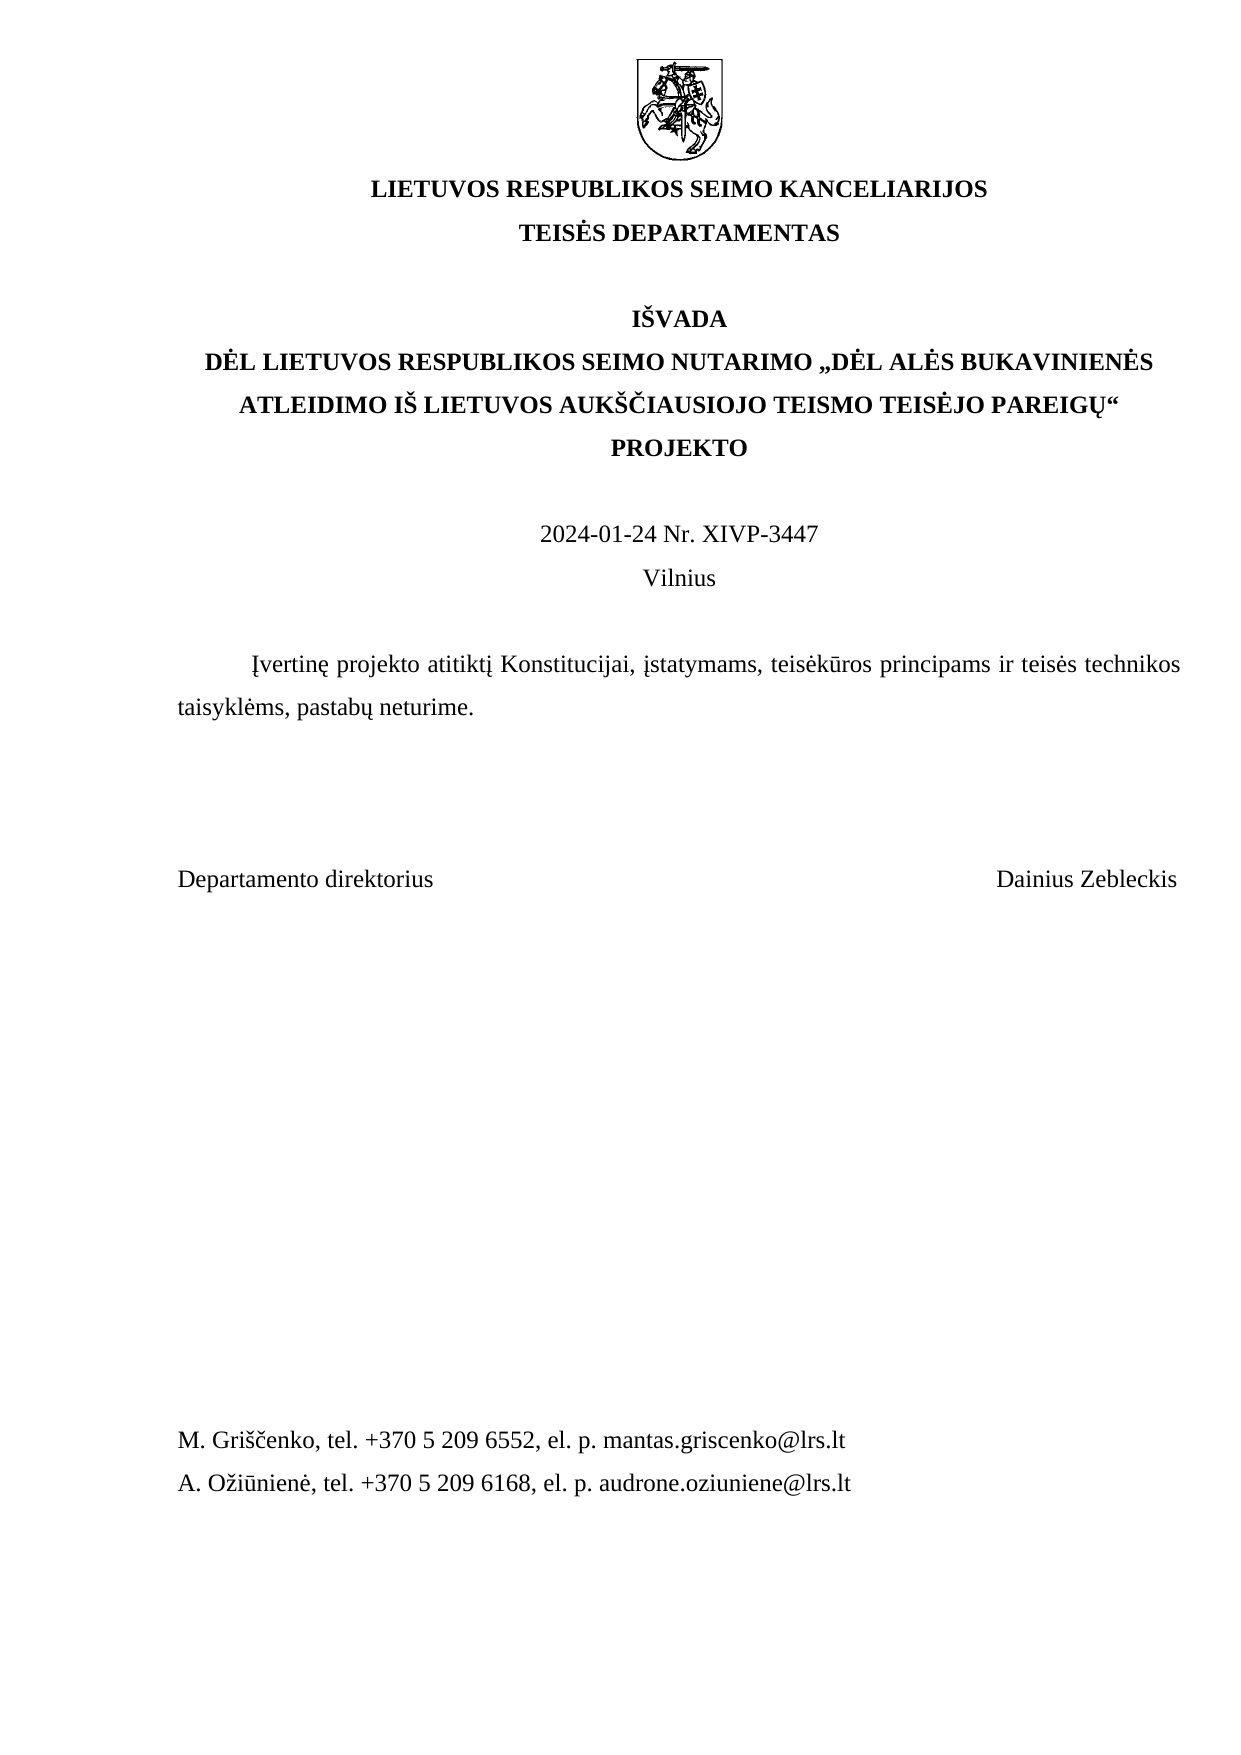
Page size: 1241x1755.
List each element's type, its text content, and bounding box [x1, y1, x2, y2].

text IŠVADA [177, 304, 1181, 333]
text Departamento direktorius Dainius Zebleckis [177, 864, 1181, 893]
text A. Ožiūnienė, tel. +370 5 209 6168, el. p. audrone.oziuniene@lrs.lt [177, 1468, 1181, 1497]
text LIETUVOS RESPUBLIKOS SEIMO KANCELIARIJOS [177, 174, 1181, 203]
text M. Griščenko, tel. +370 5 209 6552, el. p. mantas.griscenko@lrs.lt [177, 1425, 1181, 1454]
text Įvertinę projekto atitiktį Konstitucijai, įstatymams, teisėkūros principams ir teisės technikos taisyklėms, pastabų neturime. [177, 649, 1181, 721]
text Vilnius [177, 563, 1181, 591]
text DĖL LIETUVOS RESPUBLIKOS SEIMO NUTARIMO „DĖL ALĖS BUKAVINIENĖS ATLEIDIMO IŠ LIETUVOS AUKŠČIAUSIOJO TEISMO TEISĖJO PAREIGŲ“ PROJEKTO [177, 347, 1181, 462]
subtitle TEISĖS DEPARTAMENTAS [177, 218, 1181, 246]
text 2024-01-24 Nr. XIVP-3447 [177, 519, 1181, 548]
